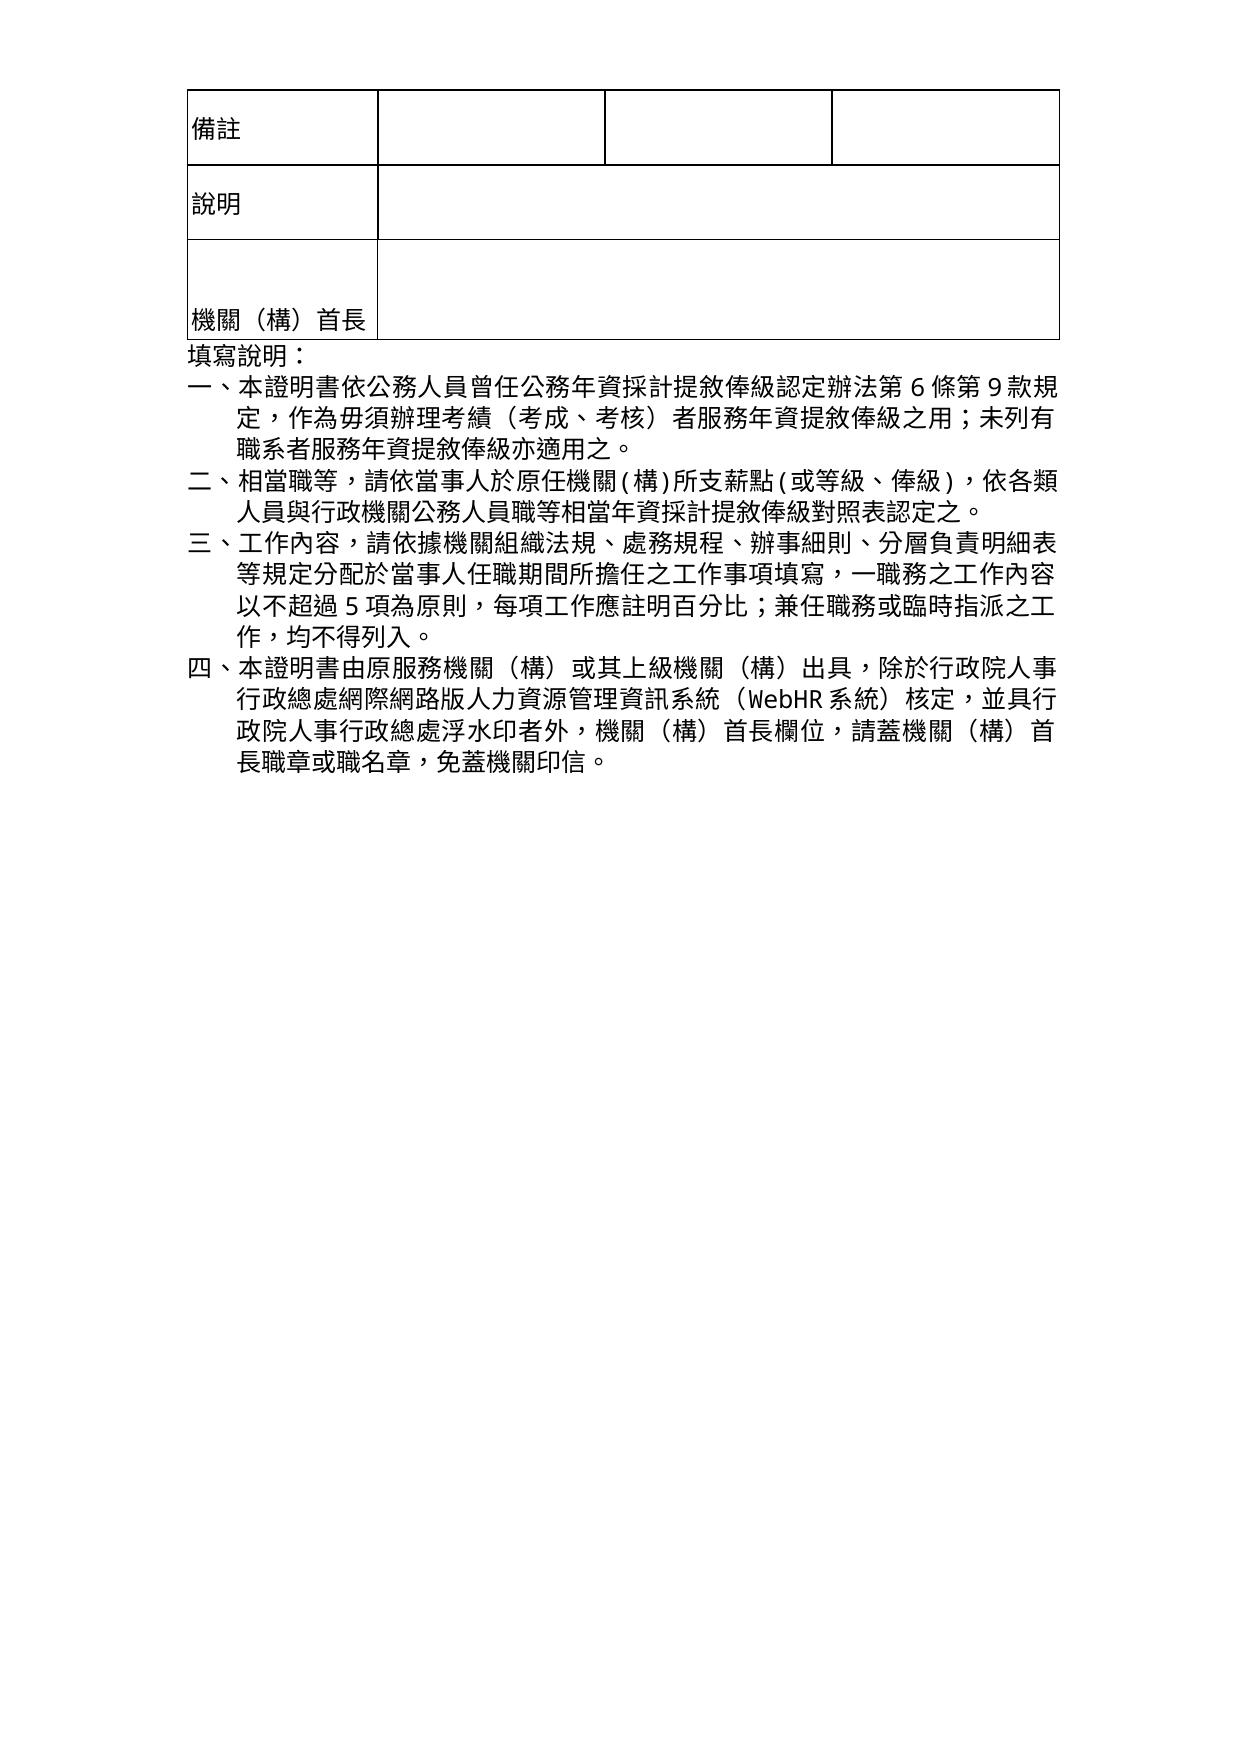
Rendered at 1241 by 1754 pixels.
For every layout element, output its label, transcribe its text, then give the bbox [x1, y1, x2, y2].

table_cell [833, 91, 1059, 164]
table_cell 機關（構）首長 [188, 240, 377, 339]
table_cell 備註 [188, 91, 377, 164]
table_cell [379, 166, 1059, 239]
text 二、相當職等，請依當事人於原任機關(構)所支薪點(或等級、俸級)，依各類人員與行政機關公務人員職等相當年資採計提敘俸級對照表認定之。 [187, 465, 1058, 528]
table_cell [378, 240, 1059, 339]
text 填寫說明： [187, 340, 1053, 371]
table_cell 說明 [188, 166, 377, 239]
table_cell [379, 91, 604, 164]
table_cell [606, 91, 831, 164]
text 一、本證明書依公務人員曾任公務年資採計提敘俸級認定辦法第6條第9款規定，作為毋須辦理考績（考成、考核）者服務年資提敘俸級之用；未列有職系者服務年資提敘俸級亦適用之。 [187, 371, 1058, 465]
text 四、本證明書由原服務機關（構）或其上級機關（構）出具，除於行政院人事行政總處網際網路版人力資源管理資訊系統（WebHR系統）核定，並具行政院人事行政總處浮水印者外，機關（構）首長欄位，請蓋機關（構）首長職章或職名章，免蓋機關印信。 [187, 653, 1058, 778]
text 三、工作內容，請依據機關組織法規、處務規程、辦事細則、分層負責明細表等規定分配於當事人任職期間所擔任之工作事項填寫，一職務之工作內容以不超過5項為原則，每項工作應註明百分比；兼任職務或臨時指派之工作，均不得列入。 [187, 528, 1058, 653]
